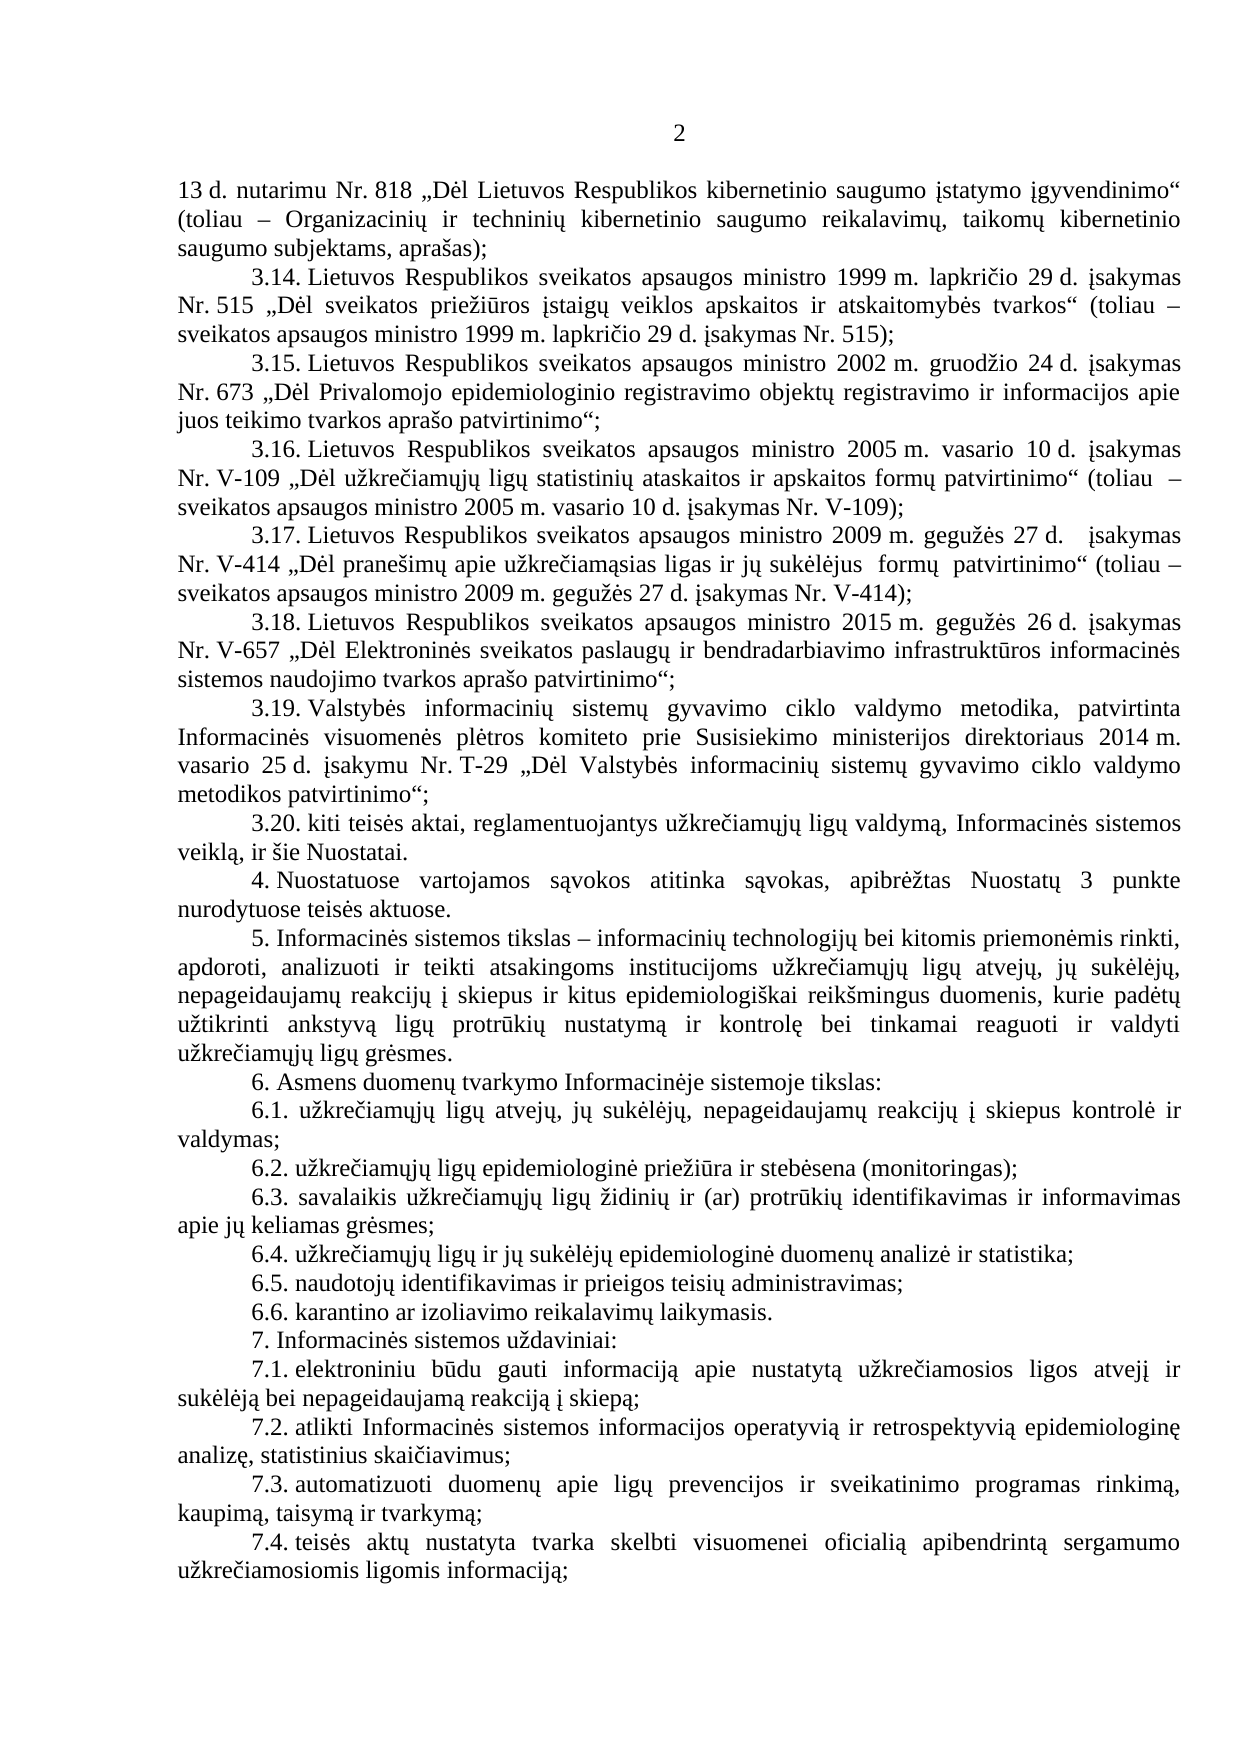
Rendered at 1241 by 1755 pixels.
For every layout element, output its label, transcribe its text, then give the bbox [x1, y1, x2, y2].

text 7.4. teisės aktų nustatyta tvarka skelbti visuomenei oficialią apibendrintą sergamumo užkrečiamosiomis ligomis informaciją; [177, 1527, 1181, 1584]
text 6. Asmens duomenų tvarkymo Informacinėje sistemoje tikslas: [177, 1067, 1181, 1096]
text 6.2. užkrečiamųjų ligų epidemiologinė priežiūra ir stebėsena (monitoringas); [177, 1153, 1181, 1182]
text 7.2. atlikti Informacinės sistemos informacijos operatyvią ir retrospektyvią epidemiologinę analizę, statistinius skaičiavimus; [177, 1412, 1181, 1469]
text 3.14. Lietuvos Respublikos sveikatos apsaugos ministro 1999 m. lapkričio 29 d. įsakymas Nr. 515 „Dėl sveikatos priežiūros įstaigų veiklos apskaitos ir atskaitomybės tvarkos“ (toliau – sveikatos apsaugos ministro 1999 m. lapkričio 29 d. įsakymas Nr. 515); [177, 262, 1181, 348]
text 13 d. nutarimu Nr. 818 „Dėl Lietuvos Respublikos kibernetinio saugumo įstatymo įgyvendinimo“ (toliau – Organizacinių ir techninių kibernetinio saugumo reikalavimų, taikomų kibernetinio saugumo subjektams, aprašas); [177, 176, 1181, 262]
text 6.6. karantino ar izoliavimo reikalavimų laikymasis. [177, 1297, 1181, 1326]
text 5. Informacinės sistemos tikslas – informacinių technologijų bei kitomis priemonėmis rinkti, apdoroti, analizuoti ir teikti atsakingoms institucijoms užkrečiamųjų ligų atvejų, jų sukėlėjų, nepageidaujamų reakcijų į skiepus ir kitus epidemiologiškai reikšmingus duomenis, kurie padėtų užtikrinti ankstyvą ligų protrūkių nustatymą ir kontrolę bei tinkamai reaguoti ir valdyti užkrečiamųjų ligų grėsmes. [177, 923, 1181, 1067]
text 3.15. Lietuvos Respublikos sveikatos apsaugos ministro 2002 m. gruodžio 24 d. įsakymas Nr. 673 „Dėl Privalomojo epidemiologinio registravimo objektų registravimo ir informacijos apie juos teikimo tvarkos aprašo patvirtinimo“; [177, 348, 1181, 434]
text 3.17. Lietuvos Respublikos sveikatos apsaugos ministro 2009 m. gegužės 27 d. įsakymas Nr. V-414 „Dėl pranešimų apie užkrečiamąsias ligas ir jų sukėlėjus formų patvirtinimo“ (toliau – sveikatos apsaugos ministro 2009 m. gegužės 27 d. įsakymas Nr. V-414); [177, 521, 1181, 607]
text 3.20. kiti teisės aktai, reglamentuojantys užkrečiamųjų ligų valdymą, Informacinės sistemos veiklą, ir šie Nuostatai. [177, 808, 1181, 866]
text 4. Nuostatuose vartojamos sąvokos atitinka sąvokas, apibrėžtas Nuostatų 3 punkte nurodytuose teisės aktuose. [177, 866, 1181, 923]
text 3.19. Valstybės informacinių sistemų gyvavimo ciklo valdymo metodika, patvirtinta Informacinės visuomenės plėtros komiteto prie Susisiekimo ministerijos direktoriaus 2014 m. vasario 25 d. įsakymu Nr. T-29 „Dėl Valstybės informacinių sistemų gyvavimo ciklo valdymo metodikos patvirtinimo“; [177, 693, 1181, 808]
text 7.1. elektroniniu būdu gauti informaciją apie nustatytą užkrečiamosios ligos atvejį ir sukėlėją bei nepageidaujamą reakciją į skiepą; [177, 1354, 1181, 1412]
text 3.18. Lietuvos Respublikos sveikatos apsaugos ministro 2015 m. gegužės 26 d. įsakymas Nr. V-657 „Dėl Elektroninės sveikatos paslaugų ir bendradarbiavimo infrastruktūros informacinės sistemos naudojimo tvarkos aprašo patvirtinimo“; [177, 607, 1181, 693]
text 6.3. savalaikis užkrečiamųjų ligų židinių ir (ar) protrūkių identifikavimas ir informavimas apie jų keliamas grėsmes; [177, 1182, 1181, 1239]
text 7.3. automatizuoti duomenų apie ligų prevencijos ir sveikatinimo programas rinkimą, kaupimą, taisymą ir tvarkymą; [177, 1469, 1181, 1527]
text 3.16. Lietuvos Respublikos sveikatos apsaugos ministro 2005 m. vasario 10 d. įsakymas Nr. V-109 „Dėl užkrečiamųjų ligų statistinių ataskaitos ir apskaitos formų patvirtinimo“ (toliau – sveikatos apsaugos ministro 2005 m. vasario 10 d. įsakymas Nr. V-109); [177, 434, 1181, 521]
text 6.4. užkrečiamųjų ligų ir jų sukėlėjų epidemiologinė duomenų analizė ir statistika; [177, 1239, 1181, 1268]
text 6.1. užkrečiamųjų ligų atvejų, jų sukėlėjų, nepageidaujamų reakcijų į skiepus kontrolė ir valdymas; [177, 1096, 1181, 1153]
text 6.5. naudotojų identifikavimas ir prieigos teisių administravimas; [177, 1268, 1181, 1297]
text 7. Informacinės sistemos uždaviniai: [177, 1326, 1181, 1354]
